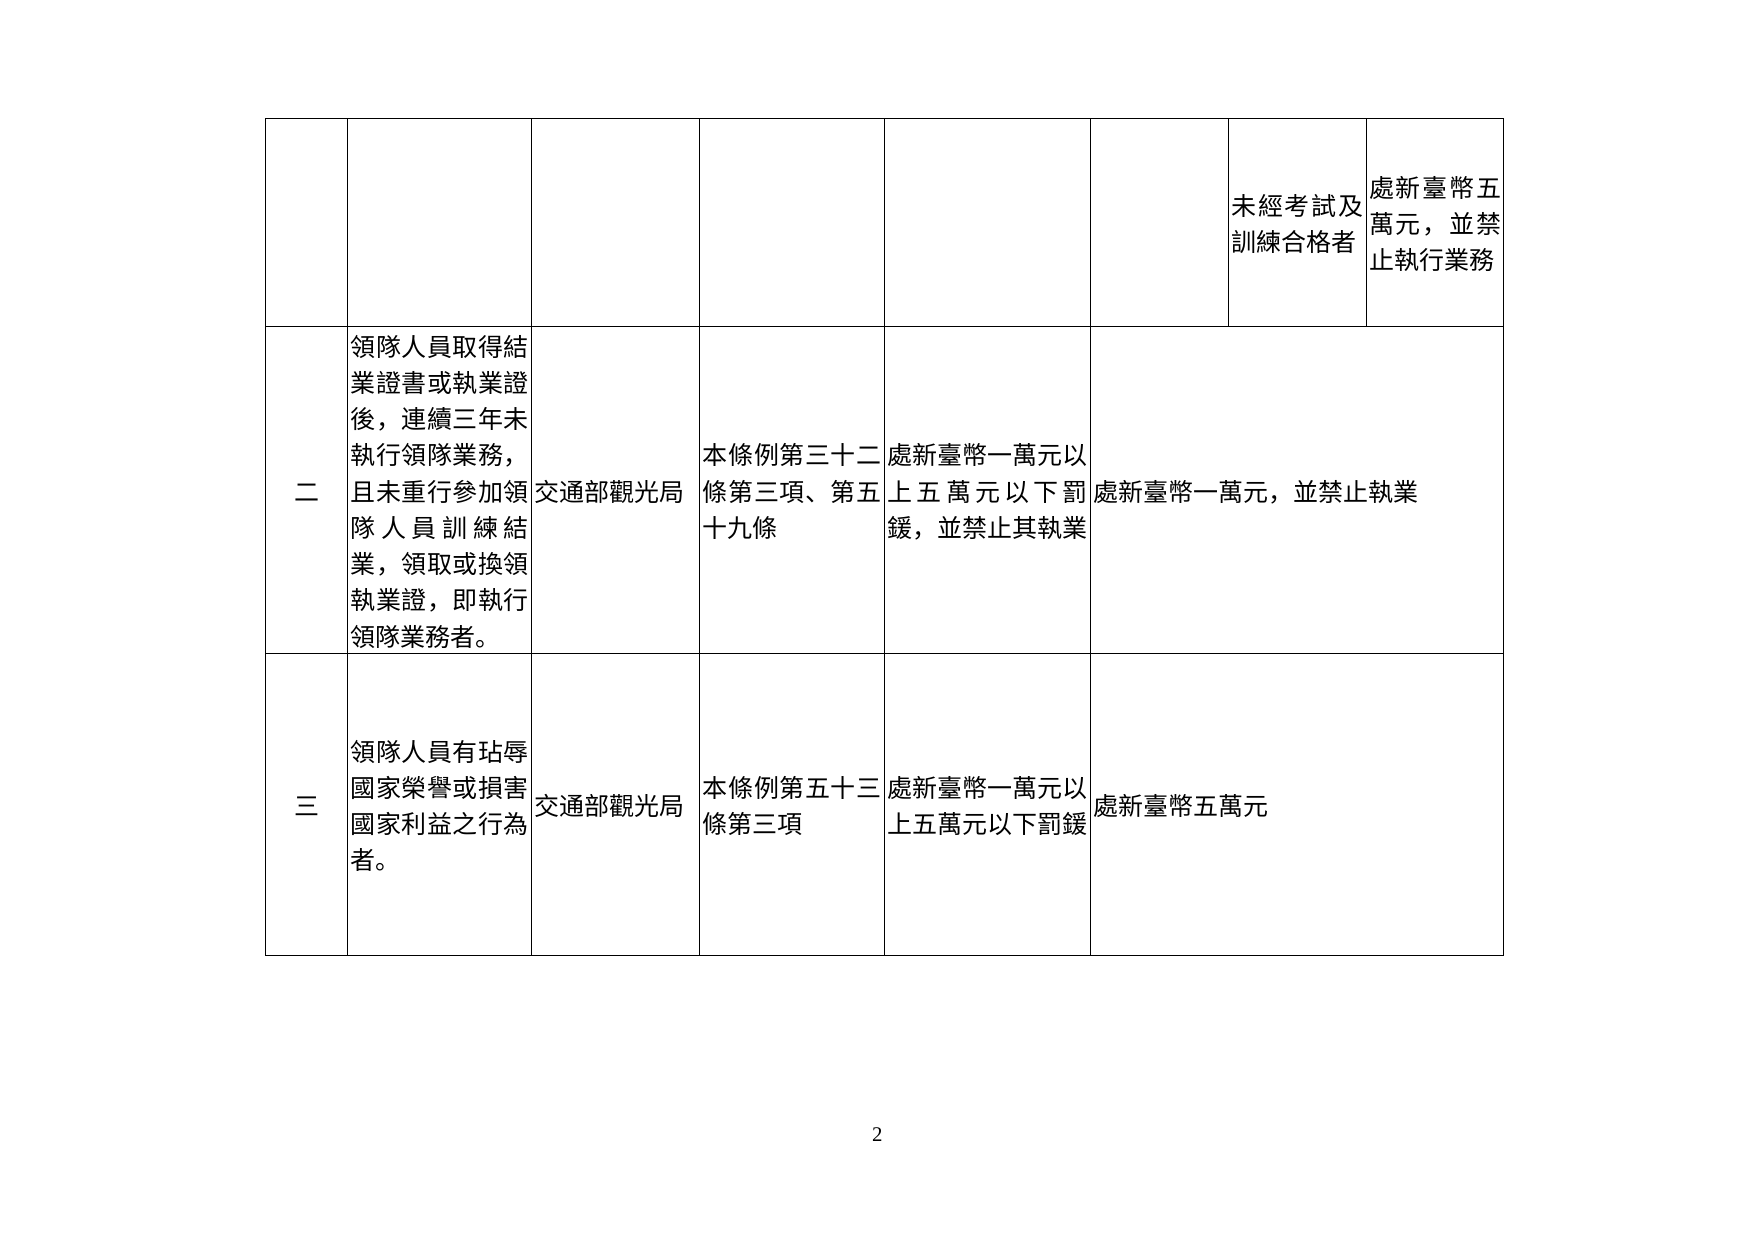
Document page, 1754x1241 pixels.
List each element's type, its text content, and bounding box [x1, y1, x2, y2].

table_cell 交通部觀光局 [532, 654, 699, 955]
table_cell 處新臺幣一萬元以上五萬元以下罰鍰，並禁止其執業 [885, 327, 1090, 653]
table_cell 三 [266, 654, 347, 955]
table_cell 未經考試及訓練合格者 [1229, 119, 1366, 326]
table_cell 領隊人員取得結業證書或執業證後，連續三年未執行領隊業務，且未重行參加領隊人員訓練結業，領取或換領執業證，即執行領隊業務者。 [348, 327, 531, 653]
table_cell 交通部觀光局 [532, 327, 699, 653]
table_cell 本條例第三十二條第三項、第五十九條 [700, 327, 884, 653]
table_cell 本條例第五十三條第三項 [700, 654, 884, 955]
table_cell 處新臺幣一萬元以上五萬元以下罰鍰 [885, 654, 1090, 955]
table_cell 領隊人員有玷辱國家榮譽或損害國家利益之行為者。 [348, 654, 531, 955]
table_cell 二 [266, 327, 347, 653]
table_cell 處新臺幣五萬元 [1091, 654, 1503, 955]
table_cell 處新臺幣一萬元，並禁止執業 [1091, 327, 1503, 653]
table_cell 處新臺幣五萬元，並禁止執行業務 [1367, 119, 1503, 326]
